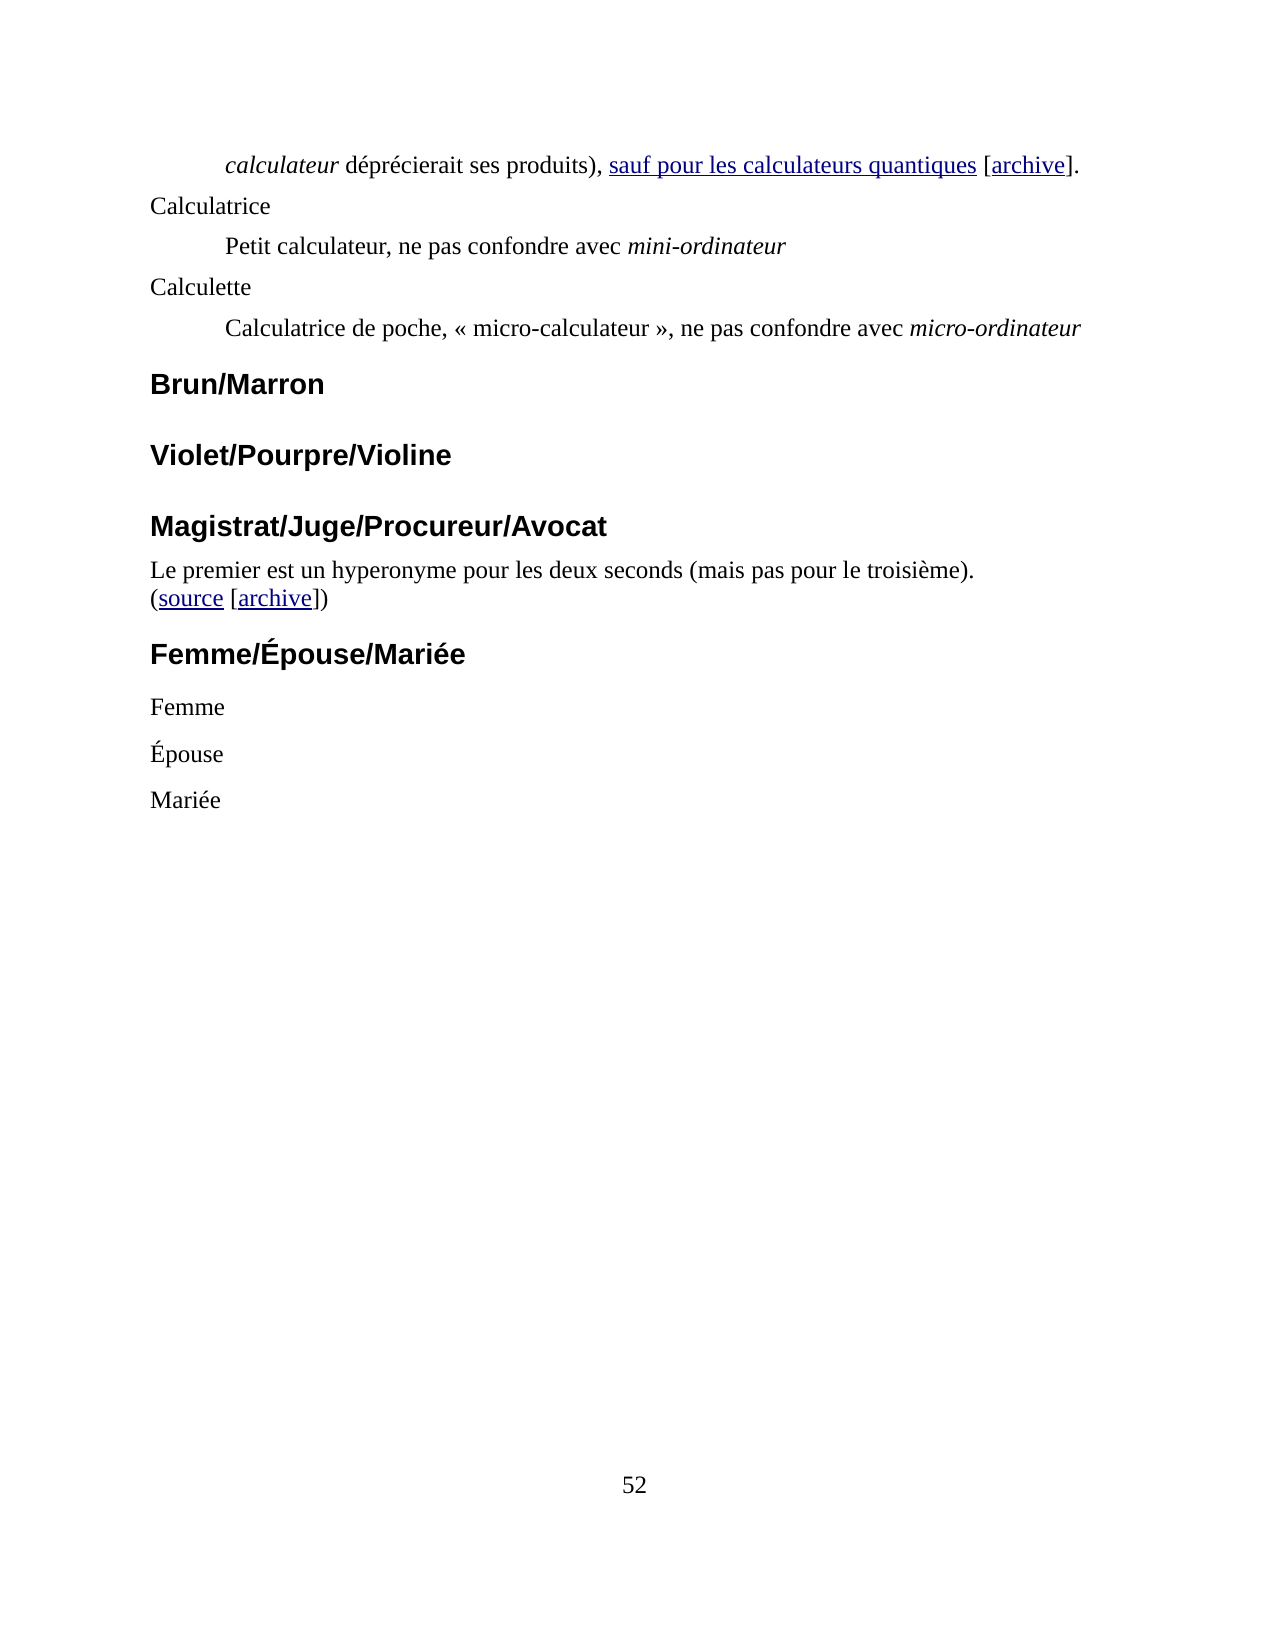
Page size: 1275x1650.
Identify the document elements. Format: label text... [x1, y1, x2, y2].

text Calculette [150, 272, 1125, 301]
text Épouse [150, 739, 1125, 768]
subtitle Femme/Épouse/Mariée [150, 637, 1125, 671]
text Femme [150, 692, 1125, 721]
text Calculatrice [150, 191, 1125, 219]
subtitle Magistrat/Juge/Procureur/Avocat [150, 509, 1125, 542]
text Le premier est un hyperonyme pour les deux seconds (mais pas pour le troisième). (source [archive]) [150, 555, 1125, 612]
text Mariée [150, 786, 1125, 814]
subtitle Brun/Marron [150, 367, 1125, 400]
text Calculatrice de poche, « micro-calculateur », ne pas confondre avec micro-ordinateur [225, 313, 1125, 342]
text calculateur déprécierait ses produits), sauf pour les calculateurs quantiques [archive]. [225, 150, 1125, 179]
text Petit calculateur, ne pas confondre avec mini-ordinateur [225, 231, 1125, 260]
subtitle Violet/Pourpre/Violine [150, 438, 1125, 471]
